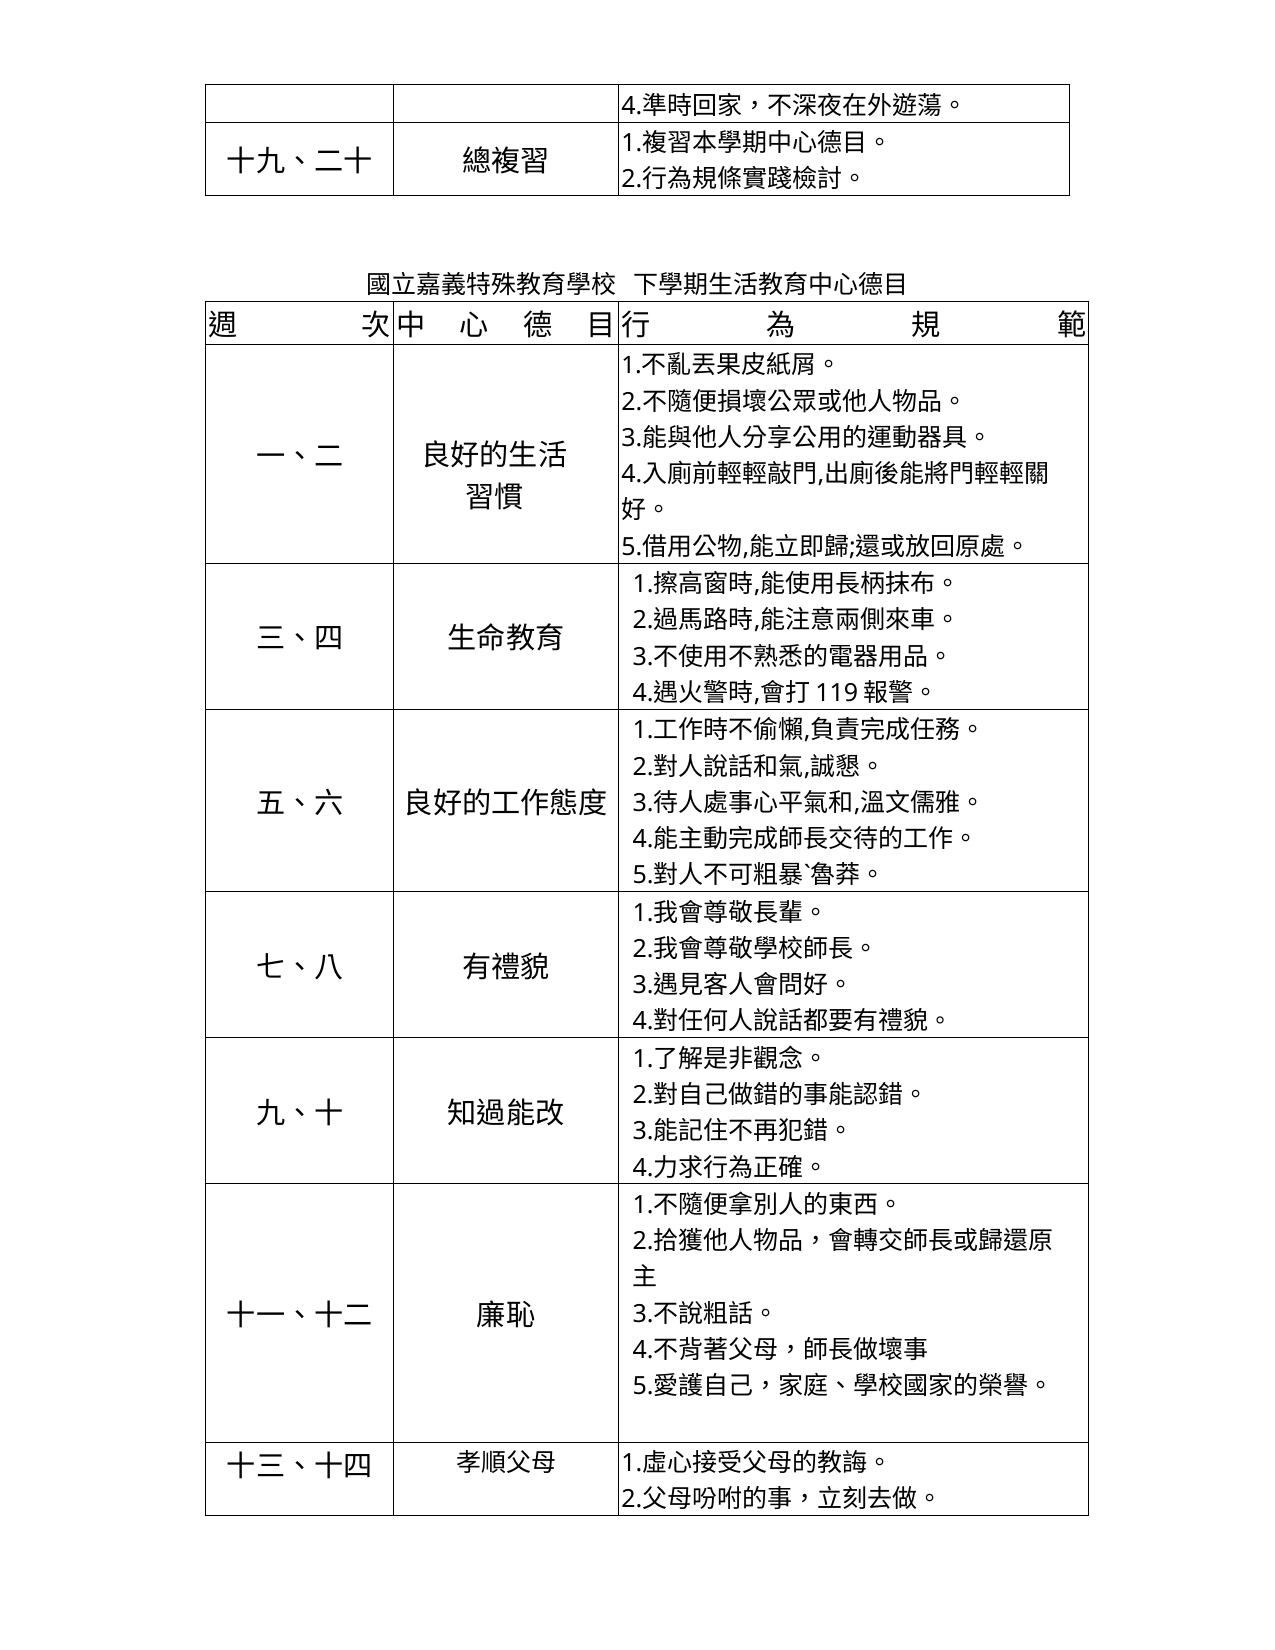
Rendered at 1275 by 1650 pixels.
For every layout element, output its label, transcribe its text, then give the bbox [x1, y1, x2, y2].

table_header 週次 [206, 302, 393, 344]
table_cell 生命教育 [394, 564, 618, 709]
table_cell 十一、十二 [206, 1184, 393, 1442]
table_header 1.我會尊敬長輩。 2.我會尊敬學校師長。 3.遇見客人會問好。 4.對任何人說話都要有禮貌。 [621, 892, 968, 1037]
text 國立嘉義特殊教育學校 下學期生活教育中心德目 [187, 264, 1087, 301]
table_cell [619, 564, 1088, 709]
table_cell 廉恥 [394, 1184, 618, 1442]
table_cell [394, 345, 618, 562]
table_cell 1.複習本學期中心德目。 2.行為規條實踐檢討。 [619, 123, 1069, 195]
table_cell [206, 85, 393, 122]
table_cell 五、六 [206, 710, 393, 891]
table_cell 九、十 [206, 1038, 393, 1183]
table_cell [944, 1038, 1088, 1183]
table_cell 良好的工作態度 [394, 710, 618, 891]
table_header 1.工作時不偷懶,負責完成任務。 2.對人說話和氣,誠懇。 3.待人處事心平氣和,溫文儒雅。 4.能主動完成師長交待的工作。 5.對人不可粗暴`魯莽。 [621, 710, 1006, 891]
table_cell [968, 892, 1088, 1037]
table_cell [394, 85, 618, 122]
table_cell 有禮貌 [394, 892, 618, 1037]
table_cell 1.不亂丟果皮紙屑。 2.不隨便損壞公眾或他人物品。 3.能與他人分享公用的運動器具。 4.入廁前輕輕敲門,出廁後能將門輕輕關好。 5.借用公物,能立即歸;還或放回原處。 [619, 345, 1088, 562]
table_header [592, 431, 617, 516]
table_header 1.擦高窗時,能使用長柄抹布。 2.過馬路時,能注意兩側來車。 3.不使用不熟悉的電器用品。 4.遇火警時,會打119報警。 [621, 564, 981, 708]
table_cell 一、二 [206, 345, 393, 562]
table_header 1.了解是非觀念。 2.對自己做錯的事能認錯。 3.能記住不再犯錯。 4.力求行為正確。 [621, 1038, 944, 1183]
table_cell 十九、二十 [206, 123, 393, 195]
table_cell 知過能改 [394, 1038, 618, 1183]
table_header 中心德目 [394, 302, 618, 344]
table_cell [621, 1402, 1085, 1442]
table_header 良好的生活習慣 [396, 431, 592, 516]
table_header 行為規範 [619, 302, 1088, 344]
table_cell 十三、十四 [206, 1443, 393, 1515]
table_cell 三、四 [206, 564, 393, 709]
table_cell 總複習 [394, 123, 618, 195]
table_cell [1006, 710, 1088, 891]
table_header 1.不隨便拿別人的東西。 2.拾獲他人物品，會轉交師長或歸還原主 3.不說粗話。 4.不背著父母，師長做壞事 5.愛護自己，家庭、學校國家的榮譽。 [621, 1184, 1085, 1402]
table_cell 4.準時回家，不深夜在外遊蕩。 [619, 85, 1069, 122]
table_cell 1.虛心接受父母的教誨。 2.父母吩咐的事，立刻去做。 [619, 1443, 1088, 1515]
table_cell 七、八 [206, 892, 393, 1037]
table_cell 孝順父母 [394, 1443, 618, 1515]
